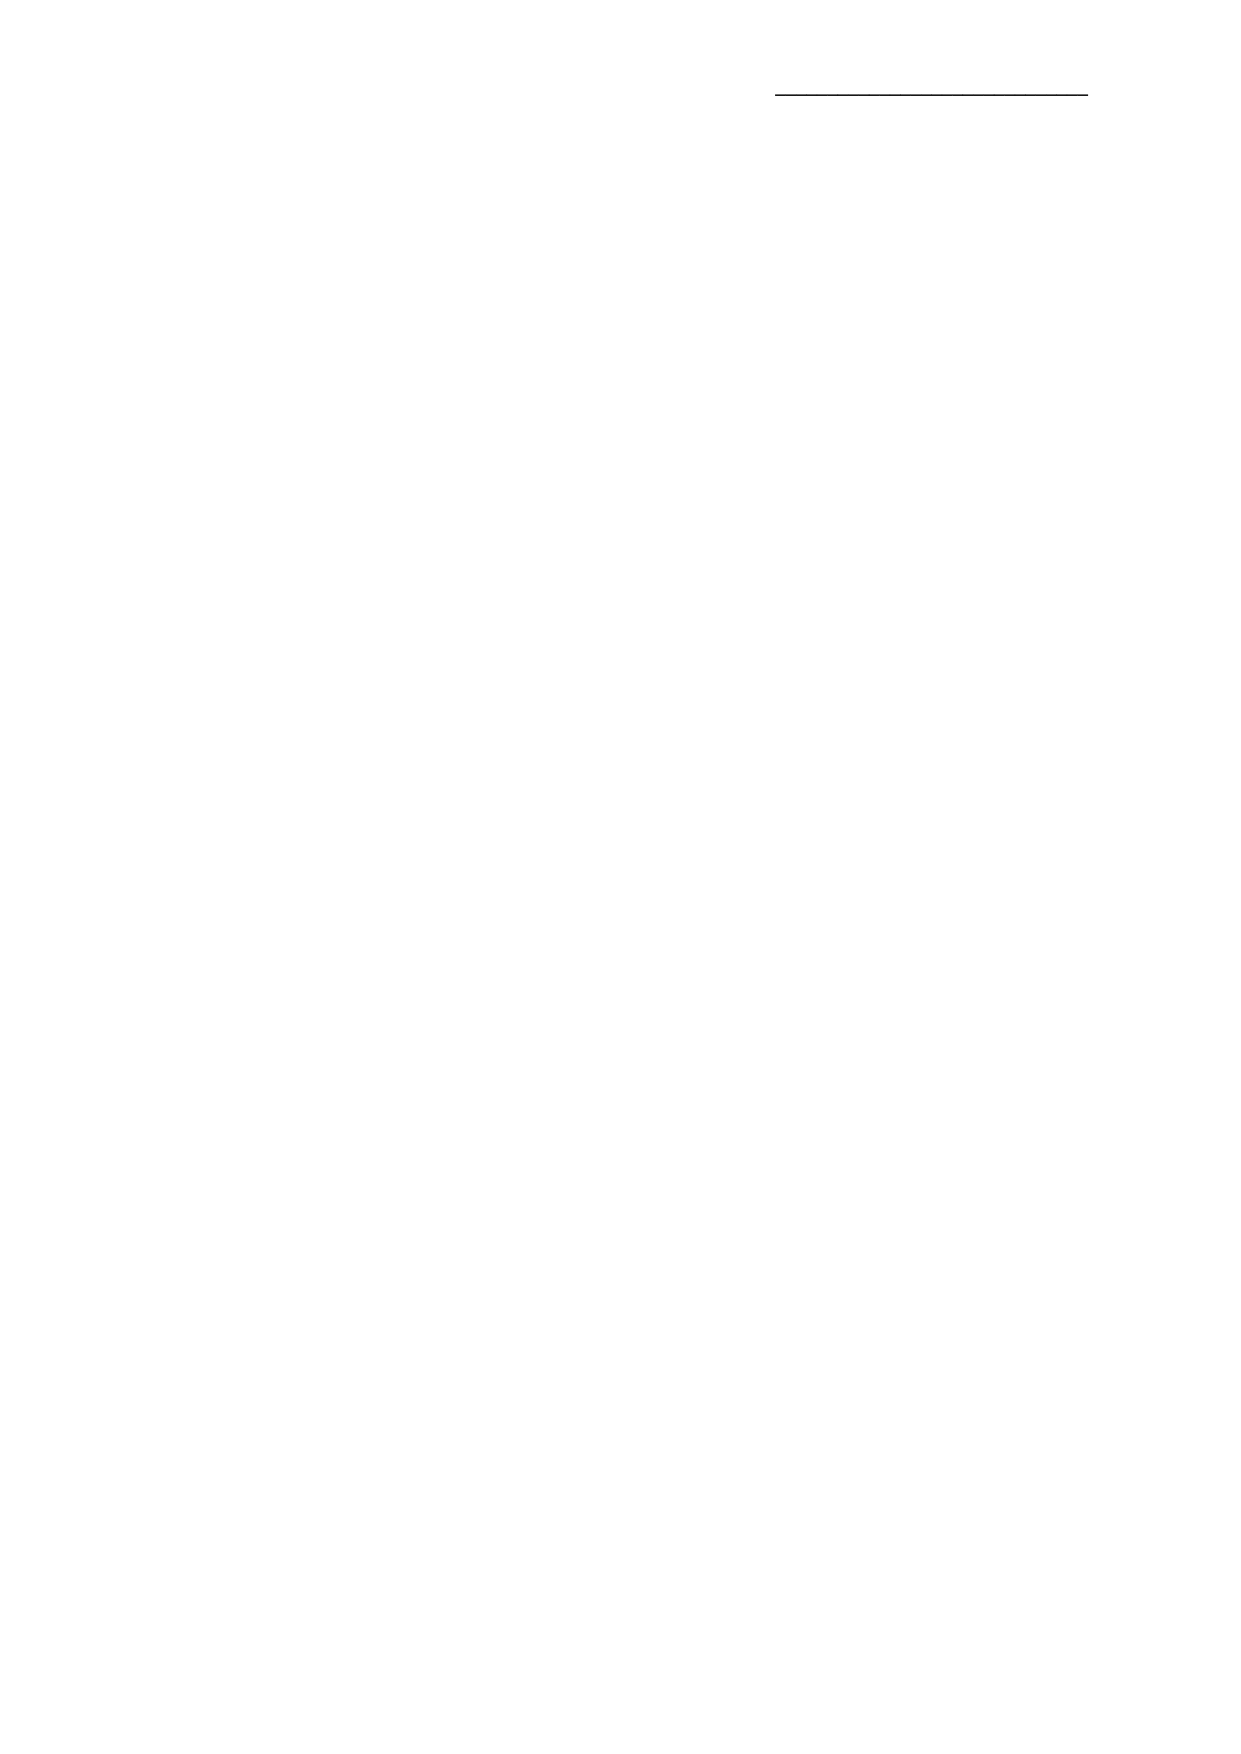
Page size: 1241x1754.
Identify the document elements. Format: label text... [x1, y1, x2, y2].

text ______________________________ [103, 74, 1152, 98]
